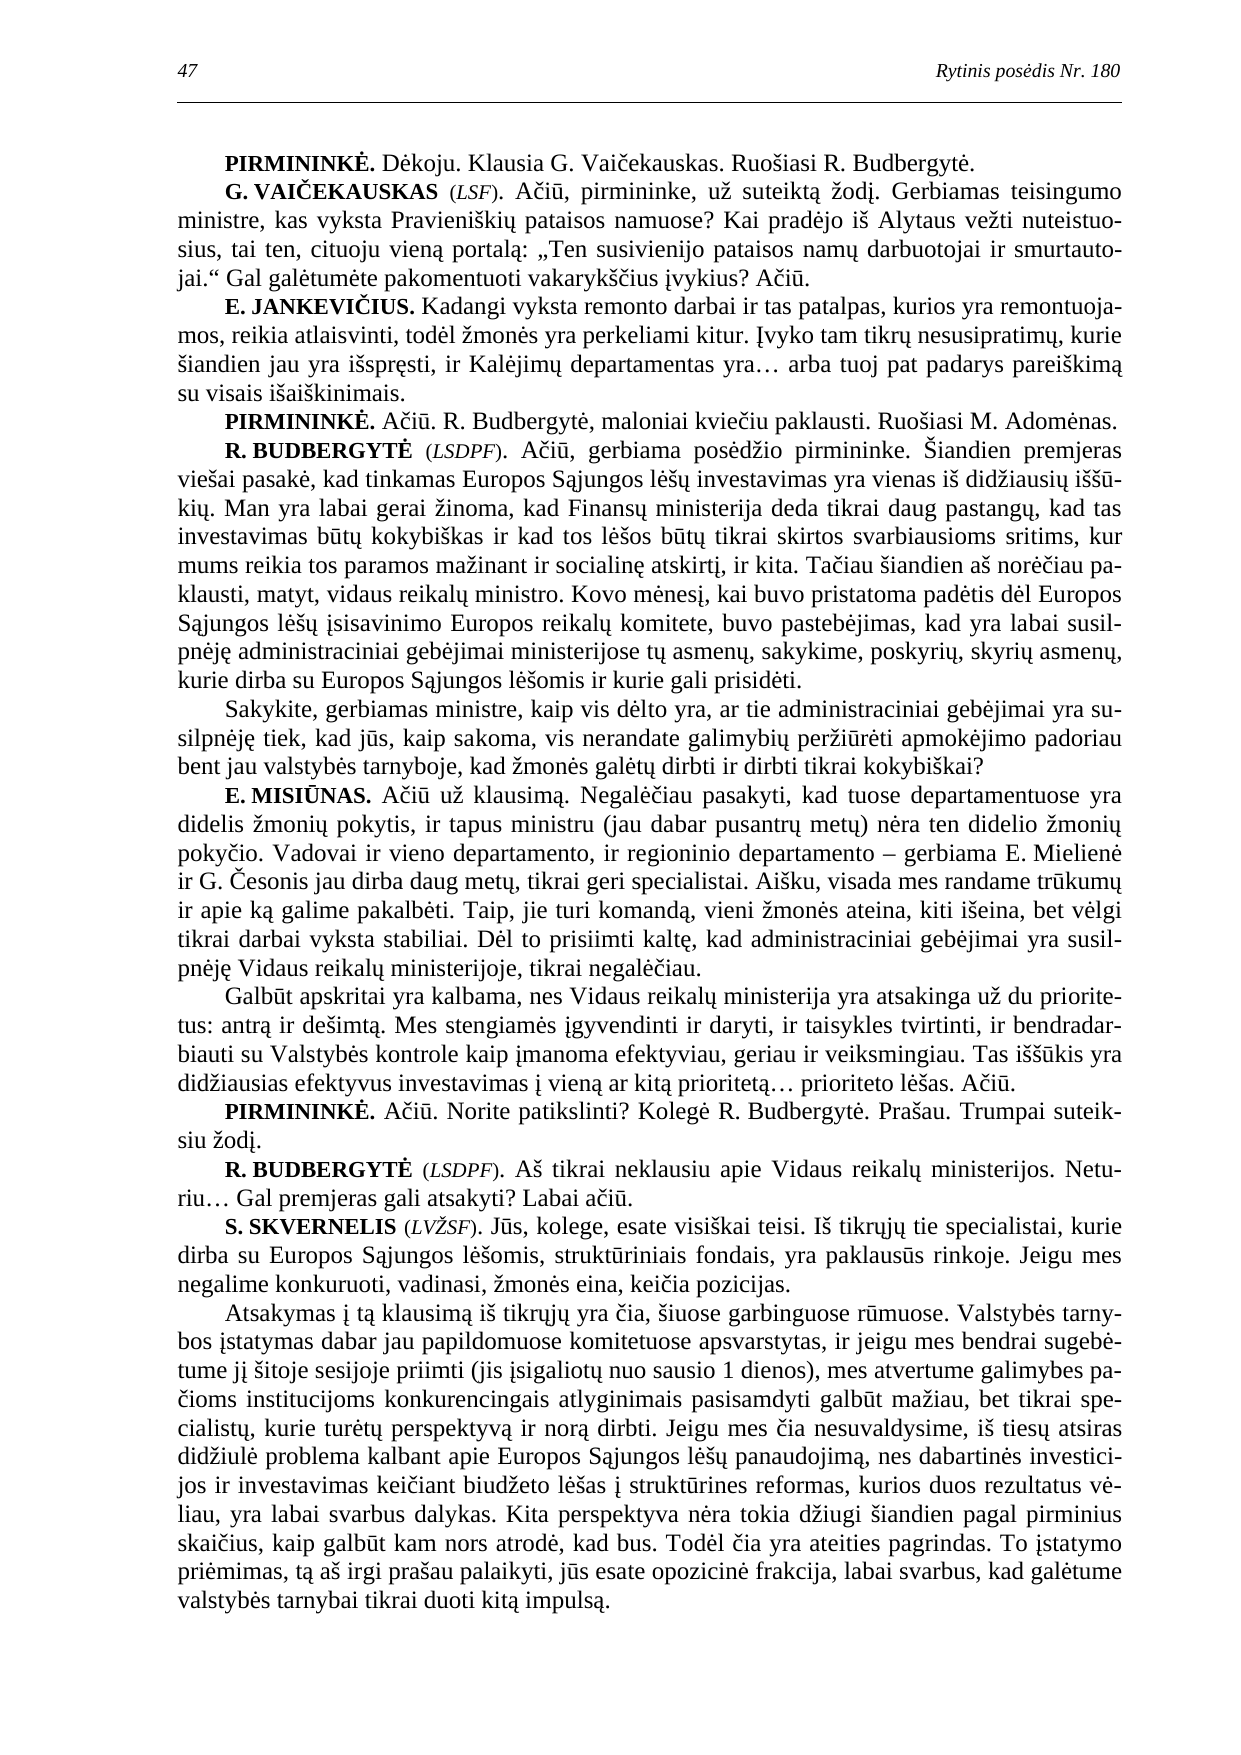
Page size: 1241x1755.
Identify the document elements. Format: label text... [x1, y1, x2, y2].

text E. JANKEVIČIUS. Ka­dan­gi vyks­ta re­mon­to dar­bai ir tas pa­tal­pas, ku­rios yra re­mon­tuo­ja­mos, rei­kia at­lais­vin­ti, to­dėl žmo­nės yra per­ke­lia­mi ki­tur. Įvy­ko tam tik­rų nesu­si­pra­ti­mų, ku­rie šian­dien jau yra iš­spręs­ti, ir Ka­lė­ji­mų de­par­ta­men­tas yra… ar­ba tuoj pat pa­da­rys pa­reiš­ki­mą su vi­sais iš­aiš­ki­ni­mais. [177, 291, 1122, 406]
text Sa­ky­ki­te, ger­bia­mas mi­nist­re, kaip vis dėl­to yra, ar tie ad­mi­nist­ra­ci­niai ge­bė­ji­mai yra su­sil­pnė­ję tiek, kad jūs, kaip sa­ko­ma, vis ne­ran­da­te ga­li­my­bių per­žiū­rė­ti ap­mo­kė­ji­mo pa­do­riau bent jau vals­ty­bės tar­ny­bo­je, kad žmo­nės ga­lė­tų dirb­ti ir dirb­ti tik­rai ko­ky­biš­kai? [177, 694, 1122, 780]
text PIRMININKĖ. Ačiū. No­ri­te pa­tiks­lin­ti? Ko­le­gė R. Bud­ber­gy­tė. Pra­šau. Trum­pai su­teik­siu žo­dį. [177, 1096, 1122, 1154]
text E. MISIŪNAS. Ačiū už klau­si­mą. Ne­ga­lė­čiau pa­sa­ky­ti, kad tuo­se de­par­ta­men­tuo­se yra di­de­lis žmo­nių po­ky­tis, ir ta­pus mi­nist­ru (jau da­bar pus­an­trų me­tų) nė­ra ten di­de­lio žmo­nių po­ky­čio. Va­do­vai ir vie­no de­par­ta­men­to, ir re­gio­ni­nio de­par­ta­men­to – ger­bia­ma E. Mie­lie­nė ir G. Če­so­nis jau dir­ba daug me­tų, tik­rai ge­ri spe­cia­lis­tai. Aiš­ku, vi­sa­da mes ran­da­me trū­ku­mų ir apie ką ga­li­me pa­kal­bė­ti. Taip, jie tu­ri ko­man­dą, vie­ni žmo­nės at­ei­na, ki­ti iš­ei­na, bet vėl­gi tik­rai dar­bai vyks­ta sta­bi­liai. Dėl to pri­si­im­ti kal­tę, kad ad­mi­nist­ra­ci­niai ge­bė­ji­mai yra su­sil­pnė­ję Vi­daus rei­ka­lų mi­nis­te­ri­jo­je, tik­rai ne­ga­lė­čiau. [177, 780, 1122, 981]
text PIRMININKĖ. Ačiū. R. Bud­ber­gy­tė, ma­lo­niai kvie­čiu pa­klaus­ti. Ruo­šia­si M. Ado­mė­nas. [177, 406, 1122, 435]
text PIRMININKĖ. Dė­ko­ju. Klau­sia G. Vai­če­kaus­kas. Ruo­šiasi R. Bud­ber­gy­tė. [177, 148, 1122, 176]
text Gal­būt ap­skri­tai yra kal­ba­ma, nes Vi­daus rei­ka­lų mi­nis­te­ri­ja yra at­sa­kin­ga už du pri­ori­te­tus: an­trą ir de­šim­tą. Mes sten­gia­mės įgy­ven­din­ti ir da­ry­ti, ir tai­syk­les tvir­tin­ti, ir ben­dra­dar­biau­ti su Vals­ty­bės kon­tro­le kaip įma­no­ma efek­ty­viau, ge­riau ir veiks­min­giau. Tas iš­šū­kis yra di­džiau­sias efek­ty­vus in­ves­ta­vi­mas į vie­ną ar ki­tą pri­ori­te­tą… pri­ori­te­to lė­šas. Ačiū. [177, 981, 1122, 1096]
text R. BUDBERGYTĖ (LSDPF). Ačiū, ger­bia­ma po­sė­džio pir­mi­nin­ke. Šian­dien prem­je­ras vie­šai pa­sa­kė, kad tin­ka­mas Eu­ro­pos Są­jun­gos lė­šų in­ves­ta­vi­mas yra vie­nas iš di­džiau­sių iš­šū­kių. Man yra la­bai ge­rai ži­no­ma, kad Fi­nan­sų mi­nis­te­ri­ja de­da tik­rai daug pa­stan­gų, kad tas in­ves­ta­vi­mas bū­tų ko­ky­biš­kas ir kad tos lė­šos bū­tų tik­rai skir­tos svar­biau­sioms sri­tims, kur mums rei­kia tos pa­ra­mos ma­ži­nant ir so­cia­li­nę at­skir­tį, ir ki­ta. Ta­čiau šian­dien aš no­rė­čiau pa­klaus­ti, ma­tyt, vi­daus rei­ka­lų mi­nist­ro. Ko­vo mė­ne­sį, kai bu­vo pri­sta­to­ma pa­dė­tis dėl Eu­ro­pos Są­jun­gos lė­šų įsi­sa­vi­ni­mo Eu­ro­pos rei­ka­lų ko­mi­te­te, bu­vo pa­ste­bė­ji­mas, kad yra la­bai su­sil­pnė­ję ad­mi­nist­ra­ci­niai ge­bė­ji­mai mi­nis­te­ri­jo­se tų as­me­nų, sa­ky­ki­me, po­sky­rių, sky­rių as­me­nų, ku­rie dir­ba su Eu­ro­pos Są­jun­gos lė­šo­mis ir ku­rie ga­li pri­si­dė­ti. [177, 435, 1122, 694]
text R. BUDBERGYTĖ (LSDPF). Aš tik­rai ne­klau­siu apie Vi­daus rei­ka­lų mi­nis­te­ri­jos. Ne­tu­riu… Gal prem­je­ras ga­li at­sa­ky­ti? La­bai ačiū. [177, 1154, 1122, 1211]
text S. SKVERNELIS (LVŽSF). Jūs, ko­le­ge, esa­te vi­siš­kai tei­si. Iš tik­rų­jų tie spe­cia­lis­tai, ku­rie dir­ba su Eu­ro­pos Są­jun­gos lė­šo­mis, struk­tū­ri­niais fon­dais, yra pa­klau­sūs rin­ko­je. Jei­gu mes ne­ga­li­me kon­ku­ruo­ti, va­di­na­si, žmo­nės ei­na, kei­čia po­zi­ci­jas. [177, 1211, 1122, 1298]
text At­sa­ky­mas į tą klau­si­mą iš tik­rų­jų yra čia, šiuo­se gar­bin­guo­se rū­muo­se. Vals­ty­bės tar­ny­bos įsta­ty­mas da­bar jau pa­pil­do­muo­se ko­mi­te­tuo­se ap­svars­ty­tas, ir jei­gu mes ben­drai su­ge­bė­tu­me jį ši­to­je se­si­jo­je pri­im­ti (jis įsi­ga­lio­tų nuo sau­sio 1 die­nos), mes at­ver­tu­me ga­li­my­bes pa­čioms ins­ti­tu­ci­joms kon­ku­ren­cin­gais at­ly­gi­ni­mais pa­si­sam­dy­ti gal­būt ma­žiau, bet tik­rai spe­cia­lis­tų, ku­rie tu­rė­tų per­spek­ty­vą ir no­rą dirb­ti. Jei­gu mes čia ne­su­val­dy­si­me, iš tie­sų at­si­ras di­džiu­lė pro­ble­ma kal­bant apie Eu­ro­pos Są­jun­gos lė­šų pa­nau­do­ji­mą, nes da­bar­ti­nės in­ves­ti­ci­jos ir in­ves­ta­vi­mas kei­čiant biu­dže­to lė­šas į struk­tū­ri­nes re­for­mas, ku­rios duos re­zul­ta­tus vė­liau, yra la­bai svar­bus da­ly­kas. Ki­ta per­spek­ty­va nė­ra to­kia džiu­gi šian­dien pa­gal pir­mi­nius skai­čius, kaip gal­būt kam nors at­ro­dė, kad bus. To­dėl čia yra at­ei­ties pa­grin­das. To įsta­ty­mo pri­ėmi­mas, tą aš ir­gi pra­šau pa­lai­ky­ti, jūs esa­te opo­zi­ci­nė frak­ci­ja, la­bai svar­bus, kad ga­lė­tu­me vals­ty­bės tar­ny­bai tik­rai duo­ti ki­tą im­pul­są. [177, 1298, 1122, 1614]
text G. VAIČEKAUSKAS (LSF). Ačiū, pir­mi­nin­ke, už su­teik­tą žo­dį. Ger­bia­mas tei­sin­gu­mo mi­nist­re, kas vyks­ta Pra­vie­niš­kių pa­tai­sos na­muo­se? Kai pra­dė­jo iš Aly­taus vež­ti nu­teis­tuo­sius, tai ten, ci­tuo­ju vie­ną por­ta­lą: „Ten su­si­vie­ni­jo pa­tai­sos na­mų dar­buo­to­jai ir smur­tau­to­jai.“ Gal ga­lė­tu­mė­te pa­ko­men­tuo­ti va­ka­rykš­čius įvy­kius? Ačiū. [177, 176, 1122, 291]
